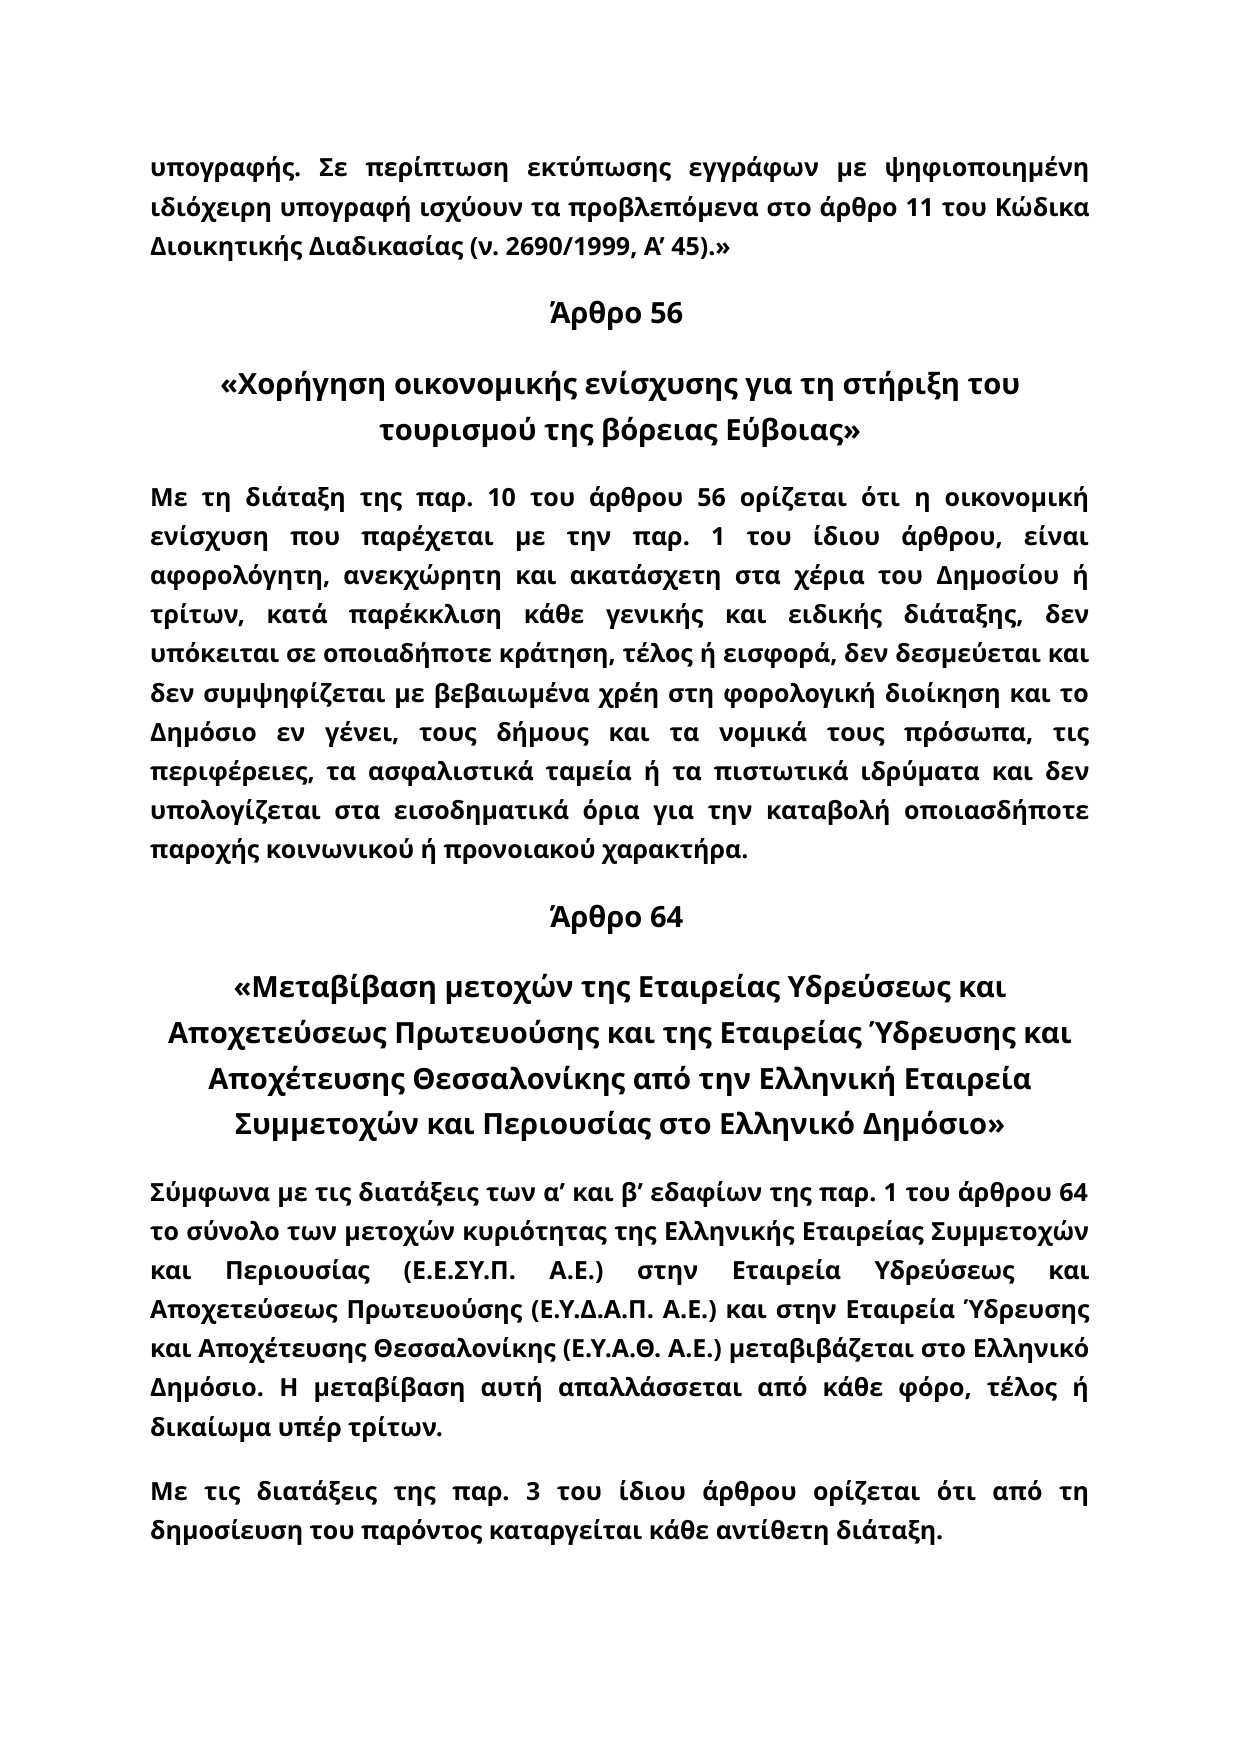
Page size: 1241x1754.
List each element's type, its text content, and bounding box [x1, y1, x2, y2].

subtitle Άρθρο 56 [150, 292, 1090, 332]
text Με τη διάταξη της παρ. 10 του άρθρου 56 ορίζεται ότι η οικονομική ενίσχυση που παρέχεται με την παρ. 1 του ίδιου άρθρου, είναι αφορολόγητη, ανεκχώρητη και ακατάσχετη στα χέρια του Δημοσίου ή τρίτων, κατά παρέκκλιση κάθε γενικής και ειδικής διάταξης, δεν υπόκειται σε οποιαδήποτε κράτηση, τέλος ή εισφορά, δεν δεσμεύεται και δεν συμψηφίζεται με βεβαιωμένα χρέη στη φορολογική διοίκηση και το Δημόσιο εν γένει, τους δήμους και τα νομικά τους πρόσωπα, τις περιφέρειες, τα ασφαλιστικά ταμεία ή τα πιστωτικά ιδρύματα και δεν υπολογίζεται στα εισοδηματικά όρια για την καταβολή οποιασδήποτε παροχής κοινωνικού ή προνοιακού χαρακτήρα. [150, 479, 1090, 866]
text Με τις διατάξεις της παρ. 3 του ίδιου άρθρου ορίζεται ότι από τη δημοσίευση του παρόντος καταργείται κάθε αντίθετη διάταξη. [150, 1473, 1090, 1547]
text υπογραφής. Σε περίπτωση εκτύπωσης εγγράφων με ψηφιοποιημένη ιδιόχειρη υπογραφή ισχύουν τα προβλεπόμενα στο άρθρο 11 του Κώδικα Διοικητικής Διαδικασίας (ν. 2690/1999, Α’ 45).» [150, 150, 1090, 262]
subtitle «Μεταβίβαση μετοχών της Εταιρείας Υδρεύσεως και Αποχετεύσεως Πρωτευούσης και της Εταιρείας Ύδρευσης και Αποχέτευσης Θεσσαλονίκης από την Ελληνική Εταιρεία Συμμετοχών και Περιουσίας στο Ελληνικό Δημόσιο» [150, 967, 1090, 1143]
text Σύμφωνα με τις διατάξεις των α’ και β’ εδαφίων της παρ. 1 του άρθρου 64 το σύνολο των μετοχών κυριότητας της Ελληνικής Εταιρείας Συμμετοχών και Περιουσίας (Ε.Ε.ΣΥ.Π. Α.Ε.) στην Εταιρεία Υδρεύσεως και Αποχετεύσεως Πρωτευούσης (Ε.Υ.Δ.Α.Π. Α.Ε.) και στην Εταιρεία Ύδρευσης και Αποχέτευσης Θεσσαλονίκης (Ε.Υ.Α.Θ. Α.Ε.) μεταβιβάζεται στο Ελληνικό Δημόσιο. Η μεταβίβαση αυτή απαλλάσσεται από κάθε φόρο, τέλος ή δικαίωμα υπέρ τρίτων. [150, 1174, 1090, 1443]
subtitle Άρθρο 64 [150, 896, 1090, 936]
subtitle «Χορήγηση οικονομικής ενίσχυσης για τη στήριξη του τουρισμού της βόρειας Εύβοιας» [150, 363, 1090, 448]
